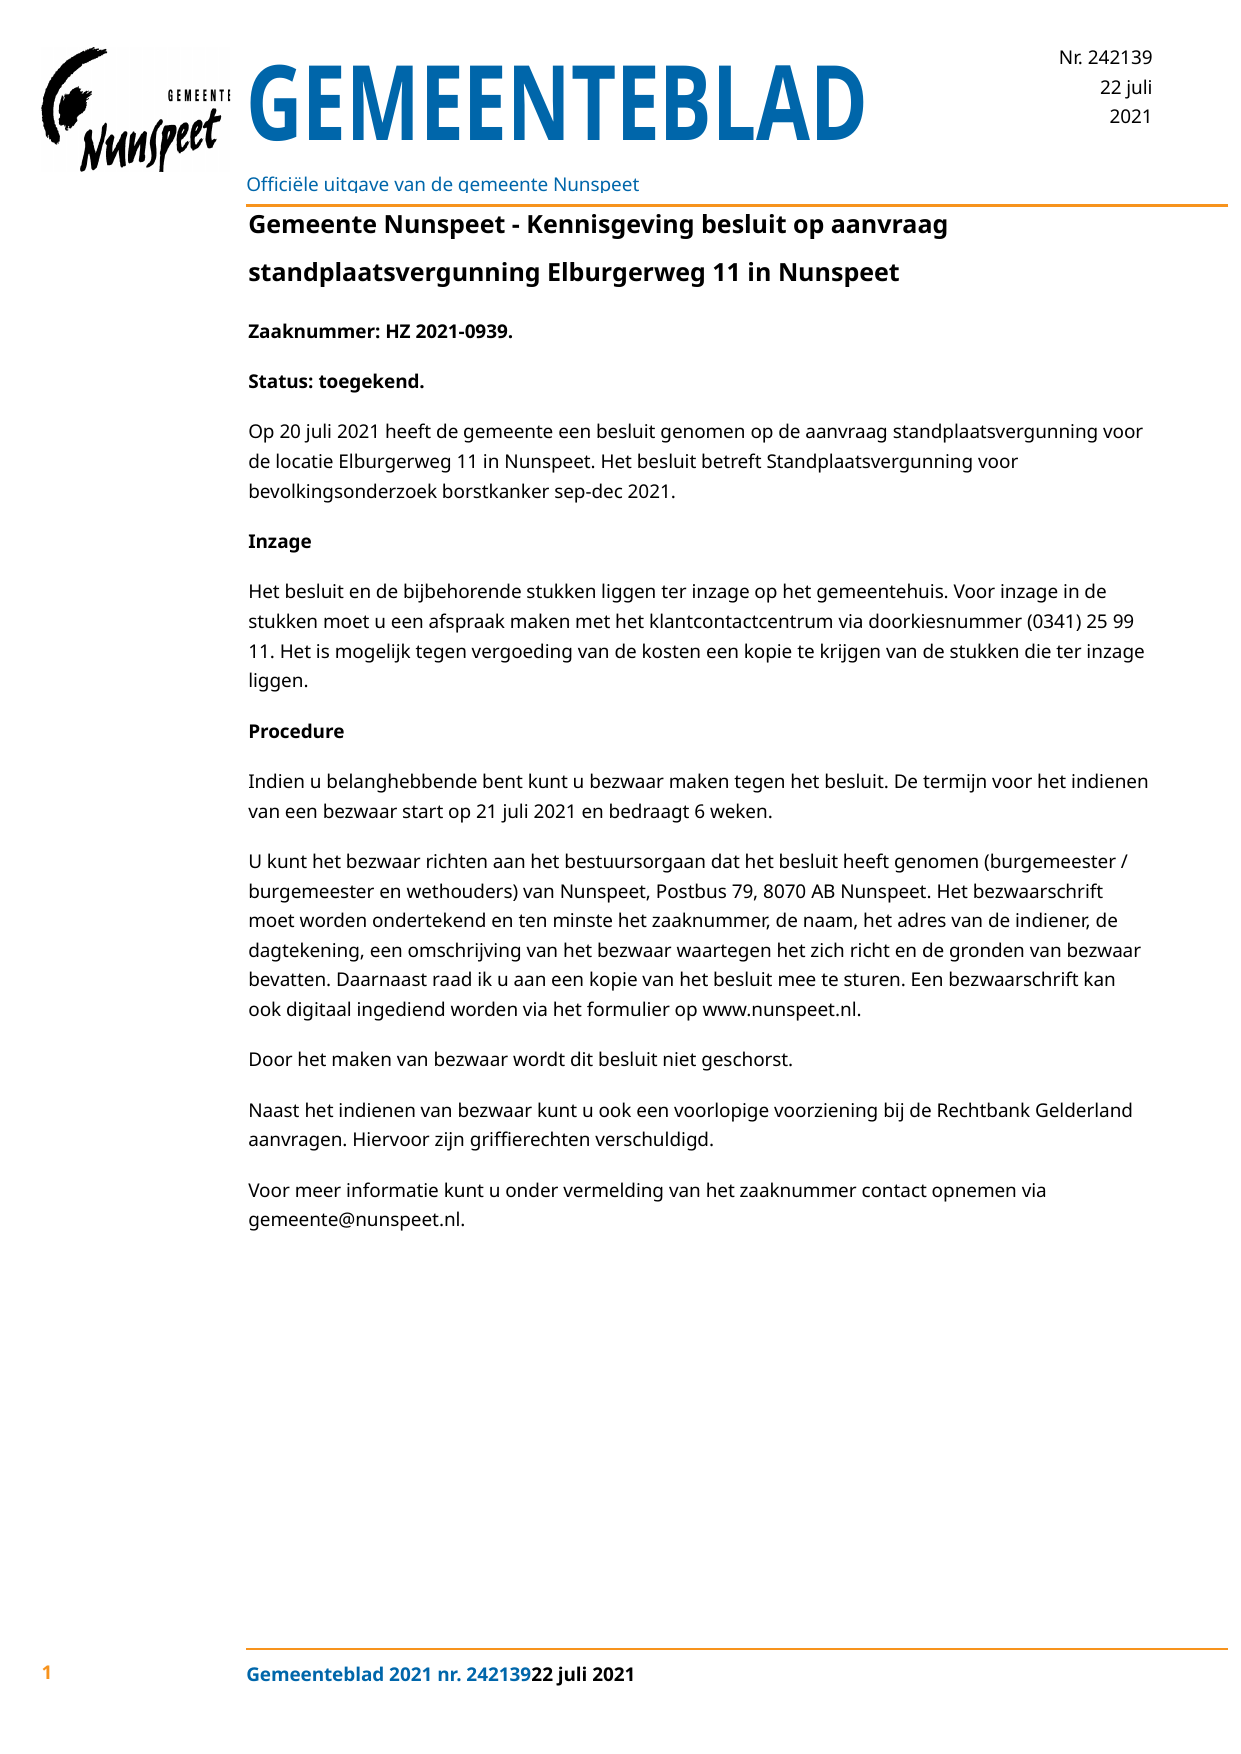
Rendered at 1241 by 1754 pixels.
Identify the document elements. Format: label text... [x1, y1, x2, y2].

text Voor meer informatie kunt u onder vermelding van het zaaknummer contact opnemen via gemeente@nunspeet.nl. [248, 1177, 1152, 1232]
text Op 20 juli 2021 heeft de gemeente een besluit genomen op de aanvraag standplaatsvergunning voor de locatie Elburgerweg 11 in Nunspeet. Het besluit betreft Standplaatsvergunning voor bevolkingsonderzoek borstkanker sep-dec 2021. [248, 419, 1152, 504]
text Het besluit en de bijbehorende stukken liggen ter inzage op het gemeentehuis. Voor inzage in de stukken moet u een afspraak maken met het klantcontactcentrum via doorkiesnummer (0341) 25 99 11. Het is mogelijk tegen vergoeding van de kosten een kopie te krijgen van de stukken die ter inzage liggen. [248, 579, 1152, 693]
text Status: toegekend. [248, 368, 1152, 394]
text Door het maken van bezwaar wordt dit besluit niet geschorst. [248, 1047, 1152, 1072]
text Zaaknummer: HZ 2021-0939. [248, 318, 1152, 344]
text Gemeente Nunspeet - Kennisgeving besluit op aanvraag standplaatsvergunning Elburgerweg 11 in Nunspeet [248, 207, 1152, 288]
text Indien u belanghebbende bent kunt u bezwaar maken tegen het besluit. De termijn voor het indienen van een bezwaar start op 21 juli 2021 en bedraagt 6 weken. [248, 768, 1152, 824]
text Procedure [248, 718, 1152, 744]
picture [41, 47, 231, 172]
text U kunt het bezwaar richten aan het bestuursorgaan dat het besluit heeft genomen (burgemeester / burgemeester en wethouders) van Nunspeet, Postbus 79, 8070 AB Nunspeet. Het bezwaarschrift moet worden ondertekend en ten minste het zaaknummer, de naam, het adres van de indiener, de dagtekening, een omschrijving van het bezwaar waartegen het zich richt en de gronden van bezwaar bevatten. Daarnaast raad ik u aan een kopie van het besluit mee te sturen. Een bezwaarschrift kan ook digitaal ingediend worden via het formulier op www.nunspeet.nl. [248, 848, 1152, 1022]
text Inzage [248, 528, 1152, 554]
text Naast het indienen van bezwaar kunt u ook een voorlopige voorziening bij de Rechtbank Gelderland aanvragen. Hiervoor zijn griffierechten verschuldigd. [248, 1097, 1152, 1152]
